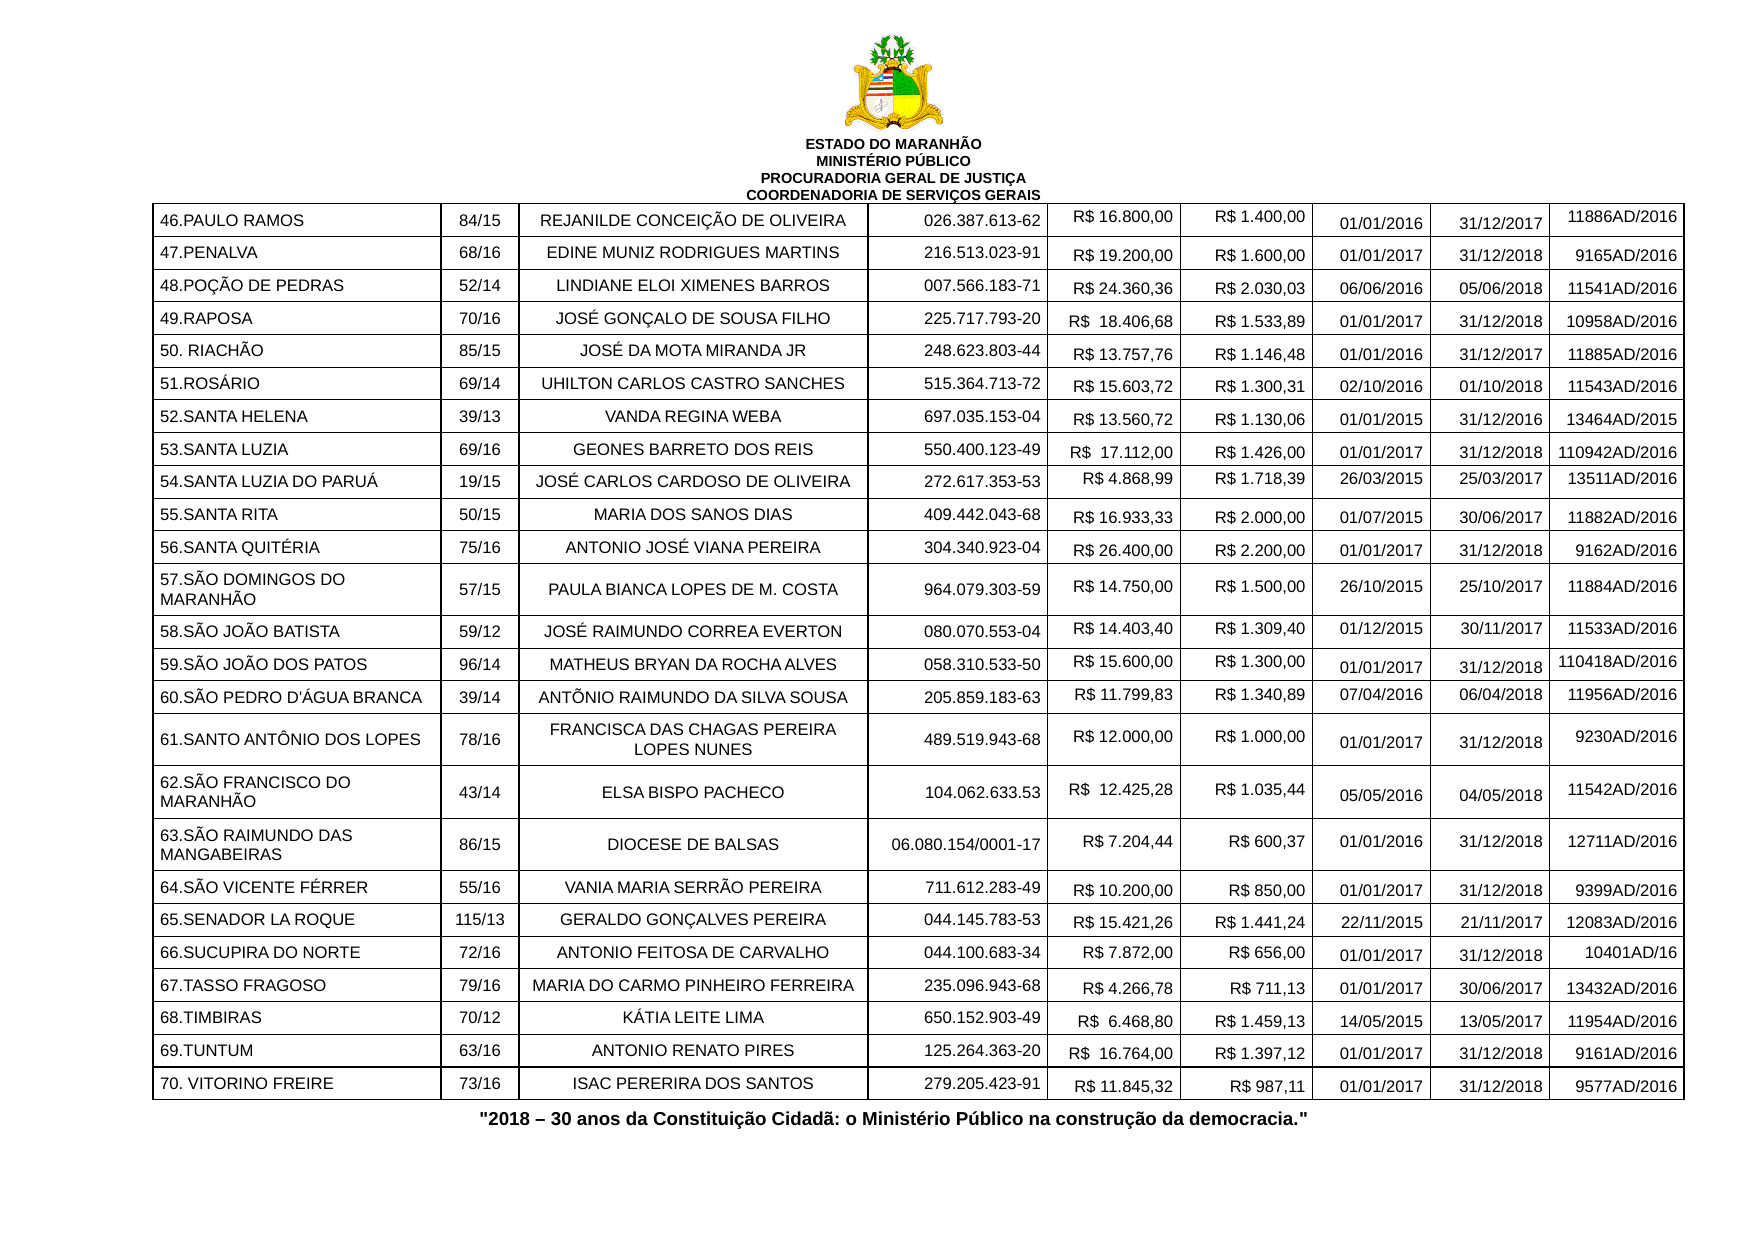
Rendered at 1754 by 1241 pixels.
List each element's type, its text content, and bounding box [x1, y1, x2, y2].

table_cell 26/10/2015 [1313, 564, 1430, 615]
table_cell R$ 26.400,00 [1048, 531, 1180, 563]
table_cell R$ 12.425,28 [1048, 766, 1180, 818]
table_cell R$ 987,11 [1181, 1068, 1312, 1099]
table_cell 19/15 [442, 466, 518, 497]
table_cell 31/12/2016 [1431, 400, 1549, 432]
table_cell 31/12/2018 [1431, 937, 1549, 968]
table_cell 31/12/2018 [1431, 302, 1549, 334]
table_cell 304.340.923-04 [869, 531, 1047, 563]
table_cell 007.566.183-71 [869, 270, 1047, 301]
table_cell LINDIANE ELOI XIMENES BARROS [520, 270, 867, 301]
table_cell 01/01/2017 [1313, 937, 1430, 968]
table_cell 01/01/2017 [1313, 969, 1430, 1001]
table_cell 272.617.353-53 [869, 466, 1047, 497]
table_cell 25/03/2017 [1431, 466, 1549, 497]
table_cell R$ 15.421,26 [1048, 904, 1180, 936]
table_cell 52.SANTA HELENA [154, 400, 440, 432]
table_cell 11956AD/2016 [1550, 681, 1683, 713]
table_cell R$ 1.400,00 [1181, 204, 1312, 236]
table_cell 69.TUNTUM [154, 1035, 440, 1066]
table_cell 70/12 [442, 1002, 518, 1034]
table_cell 01/01/2017 [1313, 871, 1430, 903]
table_cell 01/01/2016 [1313, 335, 1430, 367]
table_cell 30/06/2017 [1431, 969, 1549, 1001]
table_cell R$ 13.560,72 [1048, 400, 1180, 432]
table_cell 01/01/2015 [1313, 400, 1430, 432]
table_cell 70/16 [442, 302, 518, 334]
table_cell 84/15 [442, 204, 518, 236]
table_cell 64.SÃO VICENTE FÉRRER [154, 871, 440, 903]
table_cell R$ 600,37 [1181, 819, 1312, 870]
table_cell VANDA REGINA WEBA [520, 400, 867, 432]
table_cell 11885AD/2016 [1550, 335, 1683, 367]
picture [839, 29, 948, 136]
table_cell R$ 1.459,13 [1181, 1002, 1312, 1034]
table_cell 51.ROSÁRIO [154, 368, 440, 399]
table_cell VANIA MARIA SERRÃO PEREIRA [520, 871, 867, 903]
table_cell ELSA BISPO PACHECO [520, 766, 867, 818]
table_cell 78/16 [442, 714, 518, 765]
table_cell 110418AD/2016 [1550, 649, 1683, 680]
table_cell 30/11/2017 [1431, 616, 1549, 647]
table_cell R$ 11.845,32 [1048, 1068, 1180, 1099]
table_cell 31/12/2018 [1431, 871, 1549, 903]
table_cell R$ 15.600,00 [1048, 649, 1180, 680]
table_cell R$ 1.441,24 [1181, 904, 1312, 936]
table_cell 01/01/2017 [1313, 714, 1430, 765]
table_cell R$ 1.533,89 [1181, 302, 1312, 334]
table_cell R$ 1.300,00 [1181, 649, 1312, 680]
table_cell 06.080.154/0001-17 [869, 819, 1047, 870]
table_cell 39/13 [442, 400, 518, 432]
table_cell 58.SÃO JOÃO BATISTA [154, 616, 440, 647]
table_cell 01/01/2017 [1313, 1035, 1430, 1066]
table_cell 50/15 [442, 499, 518, 530]
table_cell 66.SUCUPIRA DO NORTE [154, 937, 440, 968]
table_cell 489.519.943-68 [869, 714, 1047, 765]
table_cell 50. RIACHÃO [154, 335, 440, 367]
table_cell 13432AD/2016 [1550, 969, 1683, 1001]
table_cell 31/12/2018 [1431, 649, 1549, 680]
table_cell 86/15 [442, 819, 518, 870]
table_cell R$ 1.500,00 [1181, 564, 1312, 615]
table_cell R$ 16.933,33 [1048, 499, 1180, 530]
table_cell 01/01/2017 [1313, 1068, 1430, 1099]
table_cell 01/01/2017 [1313, 649, 1430, 680]
table_cell R$ 1.600,00 [1181, 237, 1312, 268]
table_cell R$ 13.757,76 [1048, 335, 1180, 367]
table_cell R$ 24.360,36 [1048, 270, 1180, 301]
table_cell 59.SÃO JOÃO DOS PATOS [154, 649, 440, 680]
table_cell 31/12/2018 [1431, 1035, 1549, 1066]
table_cell 10401AD/16 [1550, 937, 1683, 968]
table_cell 11884AD/2016 [1550, 564, 1683, 615]
table_cell R$ 16.800,00 [1048, 204, 1180, 236]
table_cell 26/03/2015 [1313, 466, 1430, 497]
table_cell R$ 12.000,00 [1048, 714, 1180, 765]
table_cell R$ 2.030,03 [1181, 270, 1312, 301]
table_cell 11541AD/2016 [1550, 270, 1683, 301]
table_cell 650.152.903-49 [869, 1002, 1047, 1034]
table_cell 080.070.553-04 [869, 616, 1047, 647]
table_cell R$ 10.200,00 [1048, 871, 1180, 903]
table_cell 06/04/2018 [1431, 681, 1549, 713]
table_cell 31/12/2017 [1431, 204, 1549, 236]
table_cell 13511AD/2016 [1550, 466, 1683, 497]
table_cell 96/14 [442, 649, 518, 680]
table_cell 01/01/2017 [1313, 302, 1430, 334]
table_cell 75/16 [442, 531, 518, 563]
table_cell PAULA BIANCA LOPES DE M. COSTA [520, 564, 867, 615]
table_cell 68.TIMBIRAS [154, 1002, 440, 1034]
table_cell ANTONIO RENATO PIRES [520, 1035, 867, 1066]
table_cell 57.SÃO DOMINGOS DO MARANHÃO [154, 564, 440, 615]
table_cell R$ 14.750,00 [1048, 564, 1180, 615]
table_cell 63/16 [442, 1035, 518, 1066]
table_cell 01/01/2016 [1313, 819, 1430, 870]
table_cell R$ 18.406,68 [1048, 302, 1180, 334]
table_cell REJANILDE CONCEIÇÃO DE OLIVEIRA [520, 204, 867, 236]
table_cell 01/01/2017 [1313, 237, 1430, 268]
table_cell 57/15 [442, 564, 518, 615]
table_cell 12711AD/2016 [1550, 819, 1683, 870]
table_cell FRANCISCA DAS CHAGAS PEREIRA LOPES NUNES [520, 714, 867, 765]
table_cell 044.100.683-34 [869, 937, 1047, 968]
table_cell R$ 19.200,00 [1048, 237, 1180, 268]
table_cell R$ 1.397,12 [1181, 1035, 1312, 1066]
table_cell 044.145.783-53 [869, 904, 1047, 936]
table_cell R$ 1.035,44 [1181, 766, 1312, 818]
table_cell UHILTON CARLOS CASTRO SANCHES [520, 368, 867, 399]
table_cell 11533AD/2016 [1550, 616, 1683, 647]
table_cell 70. VITORINO FREIRE [154, 1068, 440, 1099]
table_cell MARIA DOS SANOS DIAS [520, 499, 867, 530]
table_cell 279.205.423-91 [869, 1068, 1047, 1099]
table_cell 31/12/2018 [1431, 237, 1549, 268]
table_cell 04/05/2018 [1431, 766, 1549, 818]
table_cell 06/06/2016 [1313, 270, 1430, 301]
table_cell 07/04/2016 [1313, 681, 1430, 713]
table_cell R$ 7.872,00 [1048, 937, 1180, 968]
table_cell R$ 656,00 [1181, 937, 1312, 968]
table_cell 01/01/2016 [1313, 204, 1430, 236]
table_cell 60.SÃO PEDRO D'ÁGUA BRANCA [154, 681, 440, 713]
table_cell 21/11/2017 [1431, 904, 1549, 936]
table_cell 01/01/2017 [1313, 531, 1430, 563]
table_cell 61.SANTO ANTÔNIO DOS LOPES [154, 714, 440, 765]
table_cell JOSÉ RAIMUNDO CORREA EVERTON [520, 616, 867, 647]
table_cell R$ 15.603,72 [1048, 368, 1180, 399]
table_cell 69/14 [442, 368, 518, 399]
table_cell 56.SANTA QUITÉRIA [154, 531, 440, 563]
table_cell 25/10/2017 [1431, 564, 1549, 615]
table_cell 01/01/2017 [1313, 433, 1430, 465]
table_cell R$ 1.146,48 [1181, 335, 1312, 367]
table_cell 30/06/2017 [1431, 499, 1549, 530]
table_cell ANTONIO FEITOSA DE CARVALHO [520, 937, 867, 968]
table_cell EDINE MUNIZ RODRIGUES MARTINS [520, 237, 867, 268]
table_cell 9577AD/2016 [1550, 1068, 1683, 1099]
table_cell 59/12 [442, 616, 518, 647]
table_cell MATHEUS BRYAN DA ROCHA ALVES [520, 649, 867, 680]
table_cell 216.513.023-91 [869, 237, 1047, 268]
table_cell JOSÉ CARLOS CARDOSO DE OLIVEIRA [520, 466, 867, 497]
table_cell ISAC PERERIRA DOS SANTOS [520, 1068, 867, 1099]
table_cell R$ 1.340,89 [1181, 681, 1312, 713]
table_cell 31/12/2017 [1431, 335, 1549, 367]
table_cell ANTÕNIO RAIMUNDO DA SILVA SOUSA [520, 681, 867, 713]
table_cell 31/12/2018 [1431, 714, 1549, 765]
table_cell 47.PENALVA [154, 237, 440, 268]
table_cell 13464AD/2015 [1550, 400, 1683, 432]
table_cell 31/12/2018 [1431, 531, 1549, 563]
table_cell R$ 4.868,99 [1048, 466, 1180, 497]
table_cell 55.SANTA RITA [154, 499, 440, 530]
table_cell GEONES BARRETO DOS REIS [520, 433, 867, 465]
table_cell 49.RAPOSA [154, 302, 440, 334]
table_cell 73/16 [442, 1068, 518, 1099]
table_cell 248.623.803-44 [869, 335, 1047, 367]
table_cell 01/10/2018 [1431, 368, 1549, 399]
table_cell R$ 711,13 [1181, 969, 1312, 1001]
table_cell 9162AD/2016 [1550, 531, 1683, 563]
table_cell 62.SÃO FRANCISCO DO MARANHÃO [154, 766, 440, 818]
table_cell 67.TASSO FRAGOSO [154, 969, 440, 1001]
table_cell 14/05/2015 [1313, 1002, 1430, 1034]
table_cell 697.035.153-04 [869, 400, 1047, 432]
table_cell 711.612.283-49 [869, 871, 1047, 903]
table_cell R$ 1.309,40 [1181, 616, 1312, 647]
table_cell 9165AD/2016 [1550, 237, 1683, 268]
table_cell 65.SENADOR LA ROQUE [154, 904, 440, 936]
table_cell 12083AD/2016 [1550, 904, 1683, 936]
table_cell 026.387.613-62 [869, 204, 1047, 236]
table_cell R$ 1.718,39 [1181, 466, 1312, 497]
table_cell 11882AD/2016 [1550, 499, 1683, 530]
table_cell 46.PAULO RAMOS [154, 204, 440, 236]
table_cell 11543AD/2016 [1550, 368, 1683, 399]
table_cell 225.717.793-20 [869, 302, 1047, 334]
table_cell R$ 11.799,83 [1048, 681, 1180, 713]
table_cell 02/10/2016 [1313, 368, 1430, 399]
table_cell 11542AD/2016 [1550, 766, 1683, 818]
table_cell 72/16 [442, 937, 518, 968]
table_cell R$ 4.266,78 [1048, 969, 1180, 1001]
table_cell 550.400.123-49 [869, 433, 1047, 465]
table_cell 31/12/2018 [1431, 1068, 1549, 1099]
table_cell 79/16 [442, 969, 518, 1001]
table_cell 39/14 [442, 681, 518, 713]
table_cell R$ 1.300,31 [1181, 368, 1312, 399]
table_cell R$ 6.468,80 [1048, 1002, 1180, 1034]
table_cell 13/05/2017 [1431, 1002, 1549, 1034]
table_cell 058.310.533-50 [869, 649, 1047, 680]
table_cell 110942AD/2016 [1550, 433, 1683, 465]
table_cell R$ 850,00 [1181, 871, 1312, 903]
table_cell 05/05/2016 [1313, 766, 1430, 818]
table_cell DIOCESE DE BALSAS [520, 819, 867, 870]
table_cell GERALDO GONÇALVES PEREIRA [520, 904, 867, 936]
table_cell R$ 2.200,00 [1181, 531, 1312, 563]
table_cell 515.364.713-72 [869, 368, 1047, 399]
table_cell ANTONIO JOSÉ VIANA PEREIRA [520, 531, 867, 563]
table_cell R$ 14.403,40 [1048, 616, 1180, 647]
table_cell 205.859.183-63 [869, 681, 1047, 713]
table_cell 52/14 [442, 270, 518, 301]
table_cell 31/12/2018 [1431, 819, 1549, 870]
table_cell 01/12/2015 [1313, 616, 1430, 647]
table_cell JOSÉ GONÇALO DE SOUSA FILHO [520, 302, 867, 334]
table_cell 55/16 [442, 871, 518, 903]
table_cell 11954AD/2016 [1550, 1002, 1683, 1034]
table_cell JOSÉ DA MOTA MIRANDA JR [520, 335, 867, 367]
table_cell 409.442.043-68 [869, 499, 1047, 530]
table_cell 69/16 [442, 433, 518, 465]
table_cell 964.079.303-59 [869, 564, 1047, 615]
table_cell 43/14 [442, 766, 518, 818]
table_cell 22/11/2015 [1313, 904, 1430, 936]
table_cell 05/06/2018 [1431, 270, 1549, 301]
table_cell KÁTIA LEITE LIMA [520, 1002, 867, 1034]
table_cell R$ 2.000,00 [1181, 499, 1312, 530]
table_cell 85/15 [442, 335, 518, 367]
table_cell 01/07/2015 [1313, 499, 1430, 530]
table_cell R$ 16.764,00 [1048, 1035, 1180, 1066]
table_cell 9230AD/2016 [1550, 714, 1683, 765]
table_cell 9161AD/2016 [1550, 1035, 1683, 1066]
table_cell 31/12/2018 [1431, 433, 1549, 465]
table_cell R$ 7.204,44 [1048, 819, 1180, 870]
table_cell 48.POÇÃO DE PEDRAS [154, 270, 440, 301]
table_cell 54.SANTA LUZIA DO PARUÁ [154, 466, 440, 497]
table_cell 104.062.633.53 [869, 766, 1047, 818]
table_cell 10958AD/2016 [1550, 302, 1683, 334]
table_cell 53.SANTA LUZIA [154, 433, 440, 465]
table_cell R$ 1.000,00 [1181, 714, 1312, 765]
table_cell MARIA DO CARMO PINHEIRO FERREIRA [520, 969, 867, 1001]
table_cell R$ 17.112,00 [1048, 433, 1180, 465]
table_cell 235.096.943-68 [869, 969, 1047, 1001]
table_cell 9399AD/2016 [1550, 871, 1683, 903]
table_cell 125.264.363-20 [869, 1035, 1047, 1066]
table_cell R$ 1.130,06 [1181, 400, 1312, 432]
table_cell R$ 1.426,00 [1181, 433, 1312, 465]
table_cell 63.SÃO RAIMUNDO DAS MANGABEIRAS [154, 819, 440, 870]
table_cell 11886AD/2016 [1550, 204, 1683, 236]
table_cell 68/16 [442, 237, 518, 268]
table_cell 115/13 [442, 904, 518, 936]
